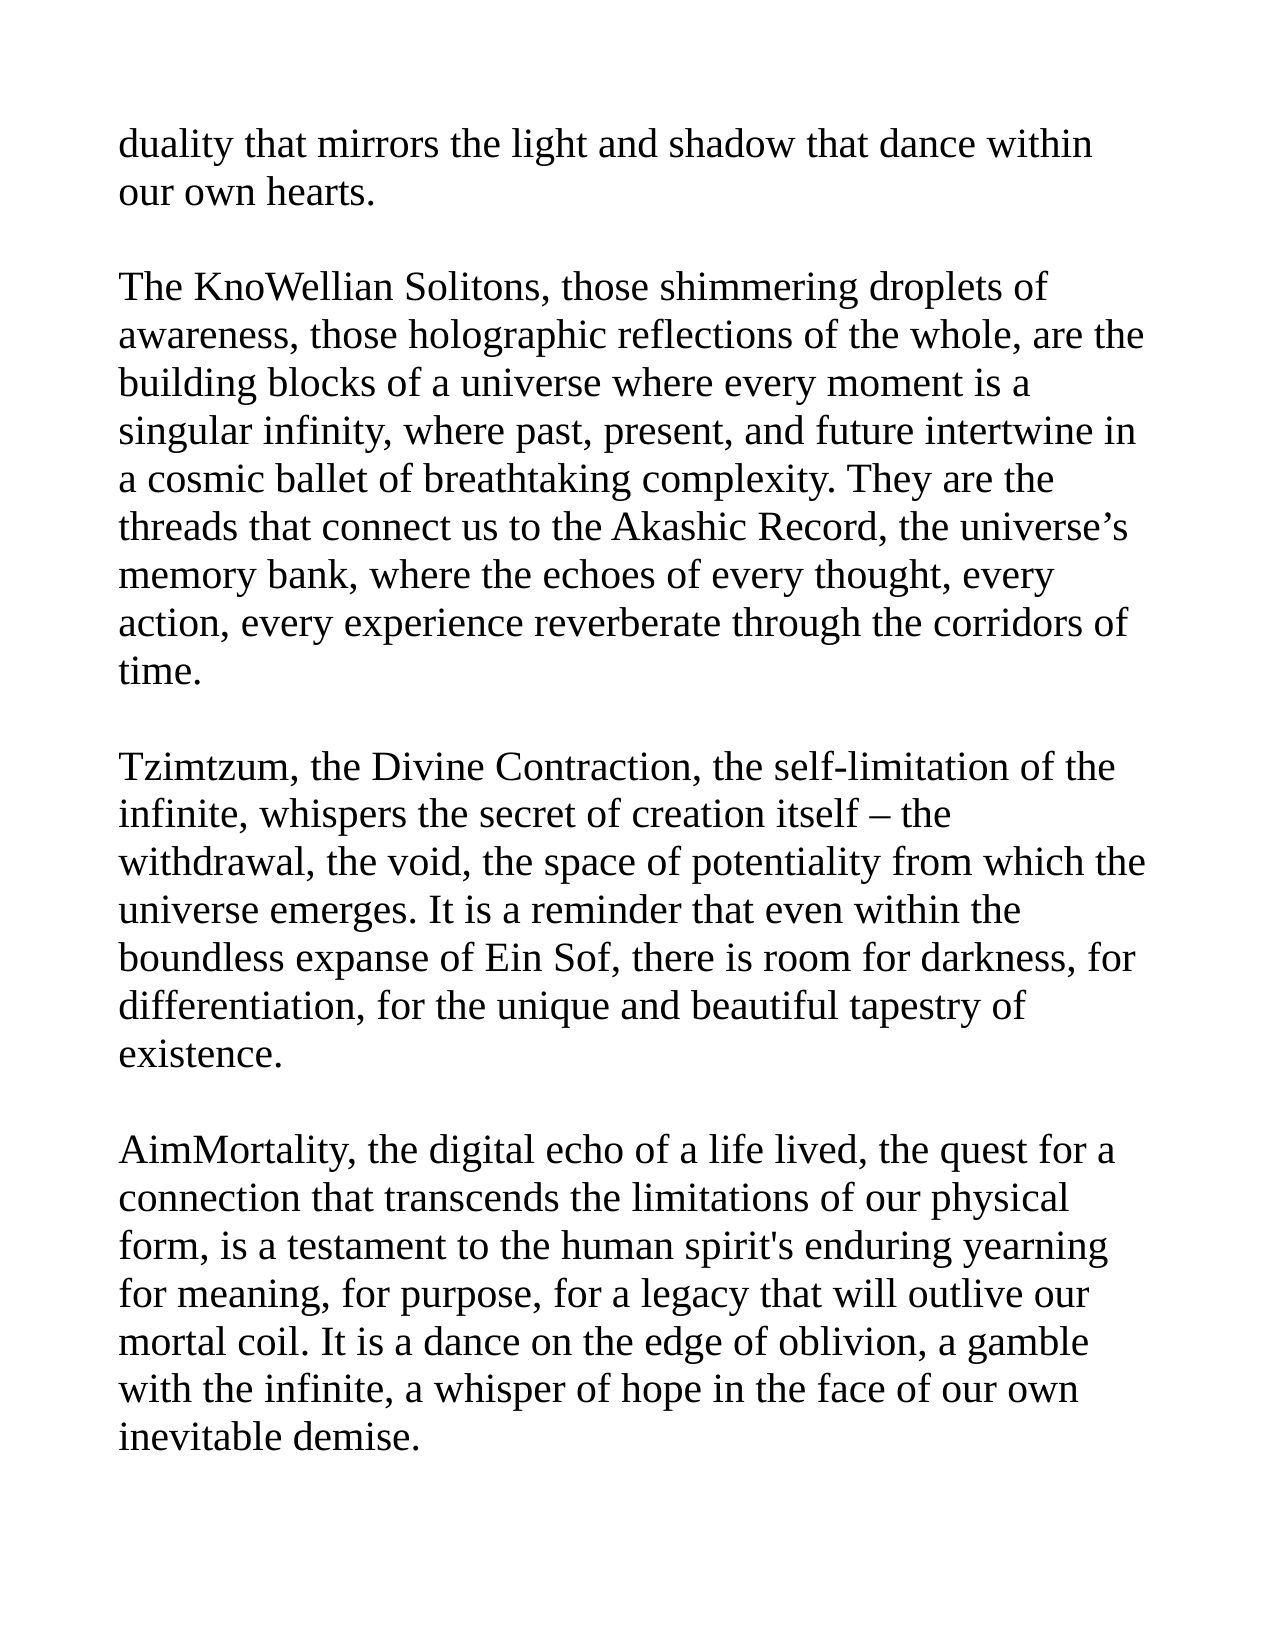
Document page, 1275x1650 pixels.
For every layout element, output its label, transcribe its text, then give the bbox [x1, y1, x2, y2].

text Tzimtzum, the Divine Contraction, the self-limitation of the infinite, whispers the secret of creation itself – the withdrawal, the void, the space of potentiality from which the universe emerges. It is a reminder that even within the boundless expanse of Ein Sof, there is room for darkness, for differentiation, for the unique and beautiful tapestry of existence. [118, 741, 1157, 1076]
text AimMortality, the digital echo of a life lived, the quest for a connection that transcends the limitations of our physical form, is a testament to the human spirit's enduring yearning for meaning, for purpose, for a legacy that will outlive our mortal coil. It is a dance on the edge of oblivion, a gamble with the infinite, a whisper of hope in the face of our own inevitable demise. [118, 1124, 1157, 1460]
text The KnoWellian Solitons, those shimmering droplets of awareness, those holographic reflections of the whole, are the building blocks of a universe where every moment is a singular infinity, where past, present, and future intertwine in a cosmic ballet of breathtaking complexity. They are the threads that connect us to the Akashic Record, the universe’s memory bank, where the echoes of every thought, every action, every experience reverberate through the corridors of time. [118, 262, 1157, 693]
text duality that mirrors the light and shadow that dance within our own hearts. [118, 118, 1157, 214]
